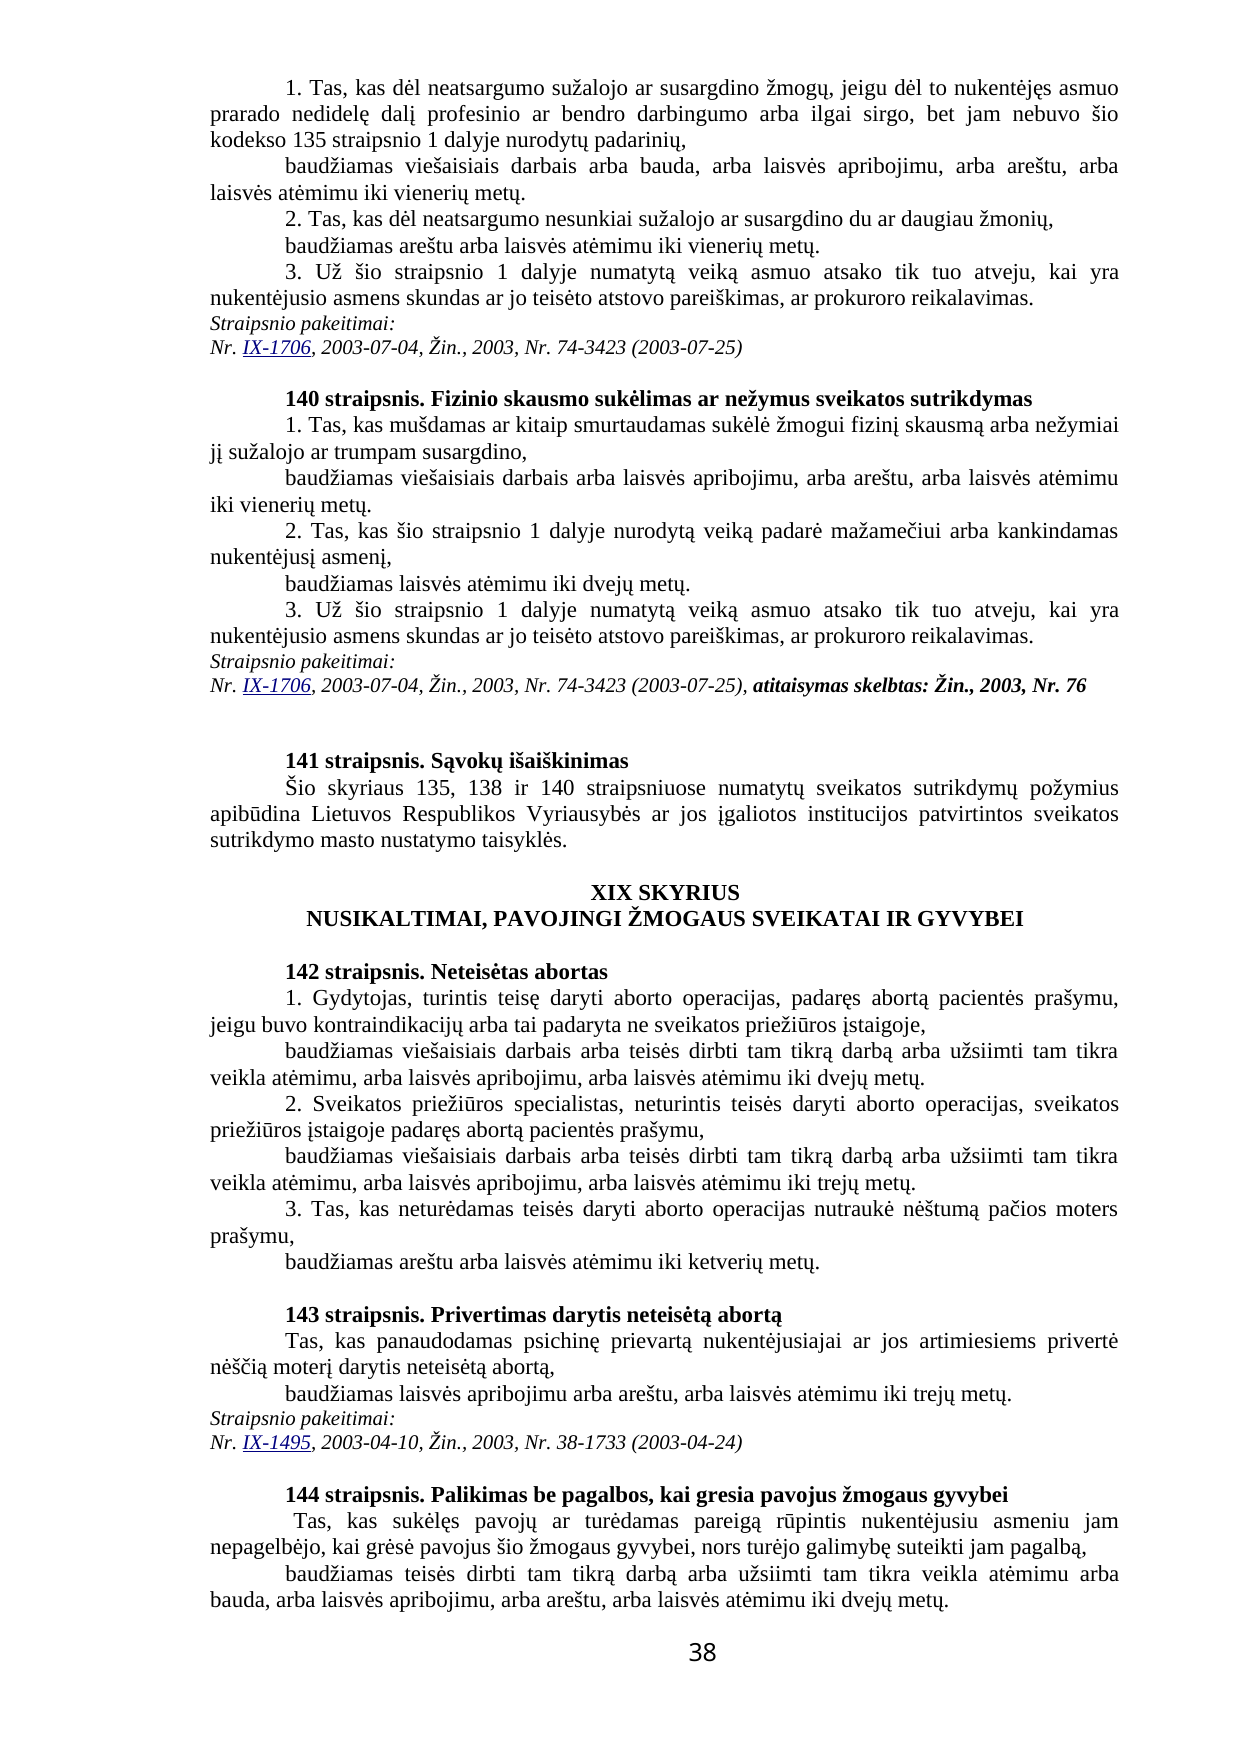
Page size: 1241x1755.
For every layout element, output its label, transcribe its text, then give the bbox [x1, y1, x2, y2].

text baudžiamas viešaisiais darbais arba teisės dirbti tam tikrą darbą arba užsiimti tam tikra veikla atėmimu, arba laisvės apribojimu, arba laisvės atėmimu iki trejų metų. [210, 1143, 1120, 1195]
text Straipsnio pakeitimai: [210, 649, 1120, 673]
text Šio skyriaus 135, 138 ir 140 straipsniuose numatytų sveikatos sutrikdymų požymius apibūdina Lietuvos Respublikos Vyriausybės ar jos įgaliotos institucijos patvirtintos sveikatos sutrikdymo masto nustatymo taisyklės. [210, 774, 1120, 853]
text Straipsnio pakeitimai: [210, 311, 1120, 335]
text Nr. IX-1706, 2003-07-04, Žin., 2003, Nr. 74-3423 (2003-07-25) [210, 335, 1120, 359]
text 143 straipsnis. Privertimas darytis neteisėtą abortą [210, 1301, 1120, 1327]
text 2. Sveikatos priežiūros specialistas, neturintis teisės daryti aborto operacijas, sveikatos priežiūros įstaigoje padaręs abortą pacientės prašymu, [210, 1090, 1120, 1143]
text baudžiamas viešaisiais darbais arba laisvės apribojimu, arba areštu, arba laisvės atėmimu iki vienerių metų. [210, 464, 1120, 517]
text baudžiamas teisės dirbti tam tikrą darbą arba užsiimti tam tikra veikla atėmimu arba bauda, arba laisvės apribojimu, arba areštu, arba laisvės atėmimu iki dvejų metų. [210, 1560, 1120, 1612]
text Nr. IX-1706, 2003-07-04, Žin., 2003, Nr. 74-3423 (2003-07-25), atitaisymas skelbtas: Žin., 2003, Nr. 76 [210, 673, 1120, 697]
text baudžiamas viešaisiais darbais arba teisės dirbti tam tikrą darbą arba užsiimti tam tikra veikla atėmimu, arba laisvės apribojimu, arba laisvės atėmimu iki dvejų metų. [210, 1037, 1120, 1090]
text baudžiamas laisvės atėmimu iki dvejų metų. [210, 570, 1120, 596]
text Nr. IX-1495, 2003-04-10, Žin., 2003, Nr. 38-1733 (2003-04-24) [210, 1430, 1120, 1454]
text 3. Tas, kas neturėdamas teisės daryti aborto operacijas nutraukė nėštumą pačios moters prašymu, [210, 1195, 1120, 1248]
text 3. Už šio straipsnio 1 dalyje numatytą veiką asmuo atsako tik tuo atveju, kai yra nukentėjusio asmens skundas ar jo teisėto atstovo pareiškimas, ar prokuroro reikalavimas. [210, 596, 1120, 649]
text XIX skyrius [210, 879, 1120, 905]
text 2. Tas, kas šio straipsnio 1 dalyje nurodytą veiką padarė mažamečiui arba kankindamas nukentėjusį asmenį, [210, 517, 1120, 570]
text baudžiamas viešaisiais darbais arba bauda, arba laisvės apribojimu, arba areštu, arba laisvės atėmimu iki vienerių metų. [210, 153, 1120, 205]
text 144 straipsnis. Palikimas be pagalbos, kai gresia pavojus žmogaus gyvybei [210, 1481, 1120, 1507]
text 142 straipsnis. Neteisėtas abortas [210, 958, 1120, 984]
text Straipsnio pakeitimai: [210, 1406, 1120, 1430]
text nusikaltimai, PAVOJINGI ŽMOGAUS SVEIKATAI IR GYVYBEI [210, 905, 1120, 932]
text Tas, kas panaudodamas psichinę prievartą nukentėjusiajai ar jos artimiesiems privertė nėščią moterį darytis neteisėtą abortą, [210, 1327, 1120, 1380]
text 140 straipsnis. Fizinio skausmo sukėlimas ar nežymus sveikatos sutrikdymas [285, 385, 1120, 412]
text 1. Tas, kas mušdamas ar kitaip smurtaudamas sukėlė žmogui fizinį skausmą arba nežymiai jį sužalojo ar trumpam susargdino, [210, 412, 1120, 464]
text 2. Tas, kas dėl neatsargumo nesunkiai sužalojo ar susargdino du ar daugiau žmonių, [210, 205, 1120, 232]
text 141 straipsnis. Sąvokų išaiškinimas [210, 747, 1120, 774]
text baudžiamas areštu arba laisvės atėmimu iki vienerių metų. [210, 232, 1120, 258]
text baudžiamas areštu arba laisvės atėmimu iki ketverių metų. [210, 1248, 1120, 1274]
text 1. Gydytojas, turintis teisę daryti aborto operacijas, padaręs abortą pacientės prašymu, jeigu buvo kontraindikacijų arba tai padaryta ne sveikatos priežiūros įstaigoje, [210, 984, 1120, 1037]
text 3. Už šio straipsnio 1 dalyje numatytą veiką asmuo atsako tik tuo atveju, kai yra nukentėjusio asmens skundas ar jo teisėto atstovo pareiškimas, ar prokuroro reikalavimas. [210, 258, 1120, 311]
text Tas, kas sukėlęs pavojų ar turėdamas pareigą rūpintis nukentėjusiu asmeniu jam nepagelbėjo, kai grėsė pavojus šio žmogaus gyvybei, nors turėjo galimybę suteikti jam pagalbą, [210, 1507, 1120, 1560]
text baudžiamas laisvės apribojimu arba areštu, arba laisvės atėmimu iki trejų metų. [210, 1380, 1120, 1406]
text 1. Tas, kas dėl neatsargumo sužalojo ar susargdino žmogų, jeigu dėl to nukentėjęs asmuo prarado nedidelę dalį profesinio ar bendro darbingumo arba ilgai sirgo, bet jam nebuvo šio kodekso 135 straipsnio 1 dalyje nurodytų padarinių, [210, 73, 1120, 153]
